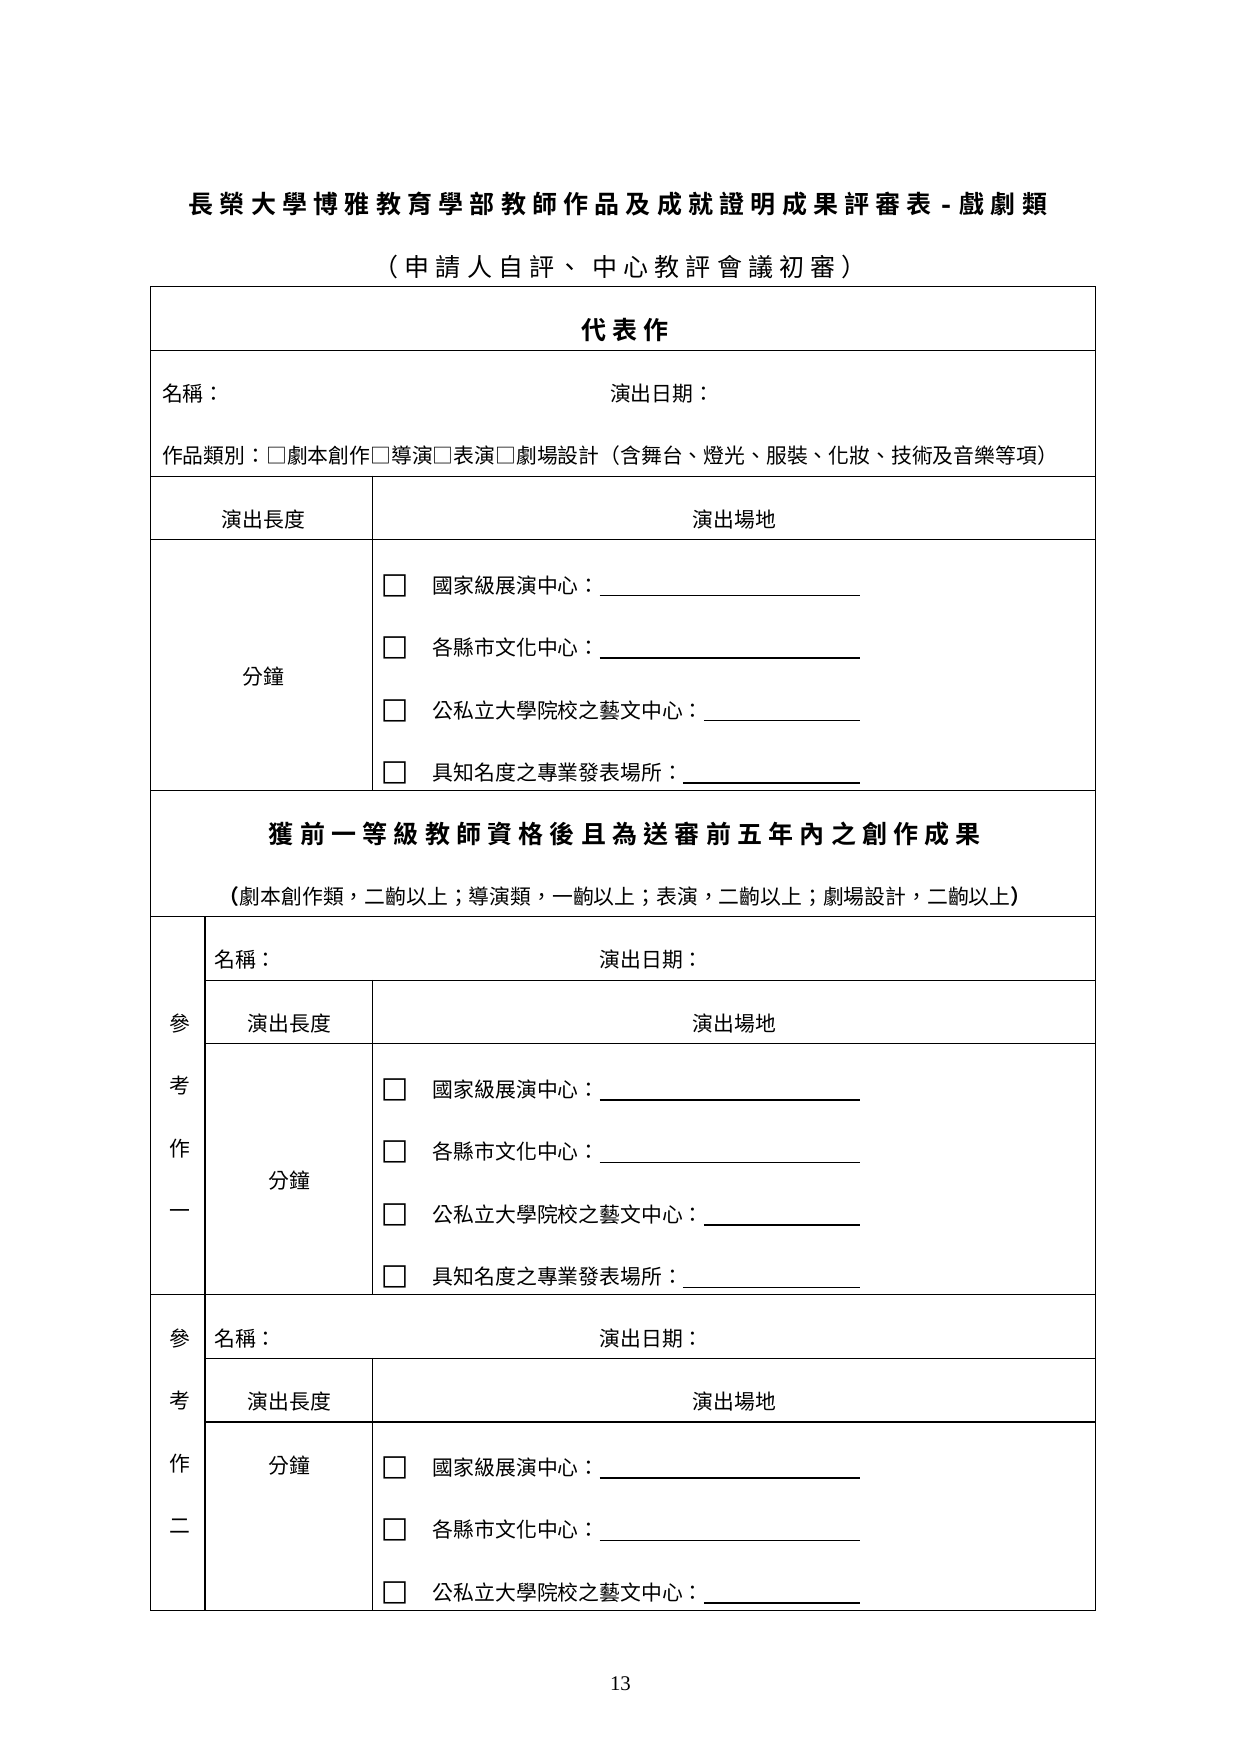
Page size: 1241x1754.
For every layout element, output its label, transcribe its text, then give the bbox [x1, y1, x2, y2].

table_cell 參 考 作 二 [151, 1295, 204, 1610]
table_cell 名稱： 演出日期： 作品類別：□劇本創作□導演□表演□劇場設計（含舞台、燈光、服裝、化妝、技術及音樂等項） [151, 351, 1095, 476]
text 長榮大學博雅教育學部教師作品及成就證明成果評審表-戲劇類 [151, 161, 1084, 223]
table_cell 分鐘 [151, 540, 372, 790]
table_cell 國家級展演中心： 各縣市文化中心： 公私立大學院校之藝文中心： 具知名度之專業發表場所： [373, 1044, 1095, 1294]
table_cell 演出場地 [373, 981, 1095, 1043]
table_cell 獲前一等級教師資格後且為送審前五年內之創作成果 （劇本創作類，二齣以上；導演類，一齣以上；表演，二齣以上；劇場設計，二齣以上） [151, 791, 1095, 916]
table_cell 演出長度 [151, 477, 372, 539]
table_cell 分鐘 [206, 1423, 372, 1610]
table_cell 國家級展演中心： 各縣市文化中心： 公私立大學院校之藝文中心： 具知名度之專業發表場所： [373, 1423, 1095, 1610]
table_cell 參 考 作 一 [151, 917, 204, 1294]
table_cell 分鐘 [206, 1044, 372, 1294]
table_cell 名稱： 演出日期： [206, 1295, 1095, 1358]
table_cell 演出場地 [373, 477, 1095, 539]
table_cell 國家級展演中心： 各縣市文化中心： 公私立大學院校之藝文中心： 具知名度之專業發表場所： [373, 540, 1095, 790]
table_header 代表作 [151, 287, 1095, 349]
table_cell 名稱： 演出日期： [206, 917, 1095, 980]
table_cell 演出長度 [206, 981, 372, 1043]
table_cell 演出長度 [206, 1359, 372, 1421]
text （申請人自評、中心教評會議初審） [151, 223, 1089, 286]
table_cell 演出場地 [373, 1359, 1095, 1421]
